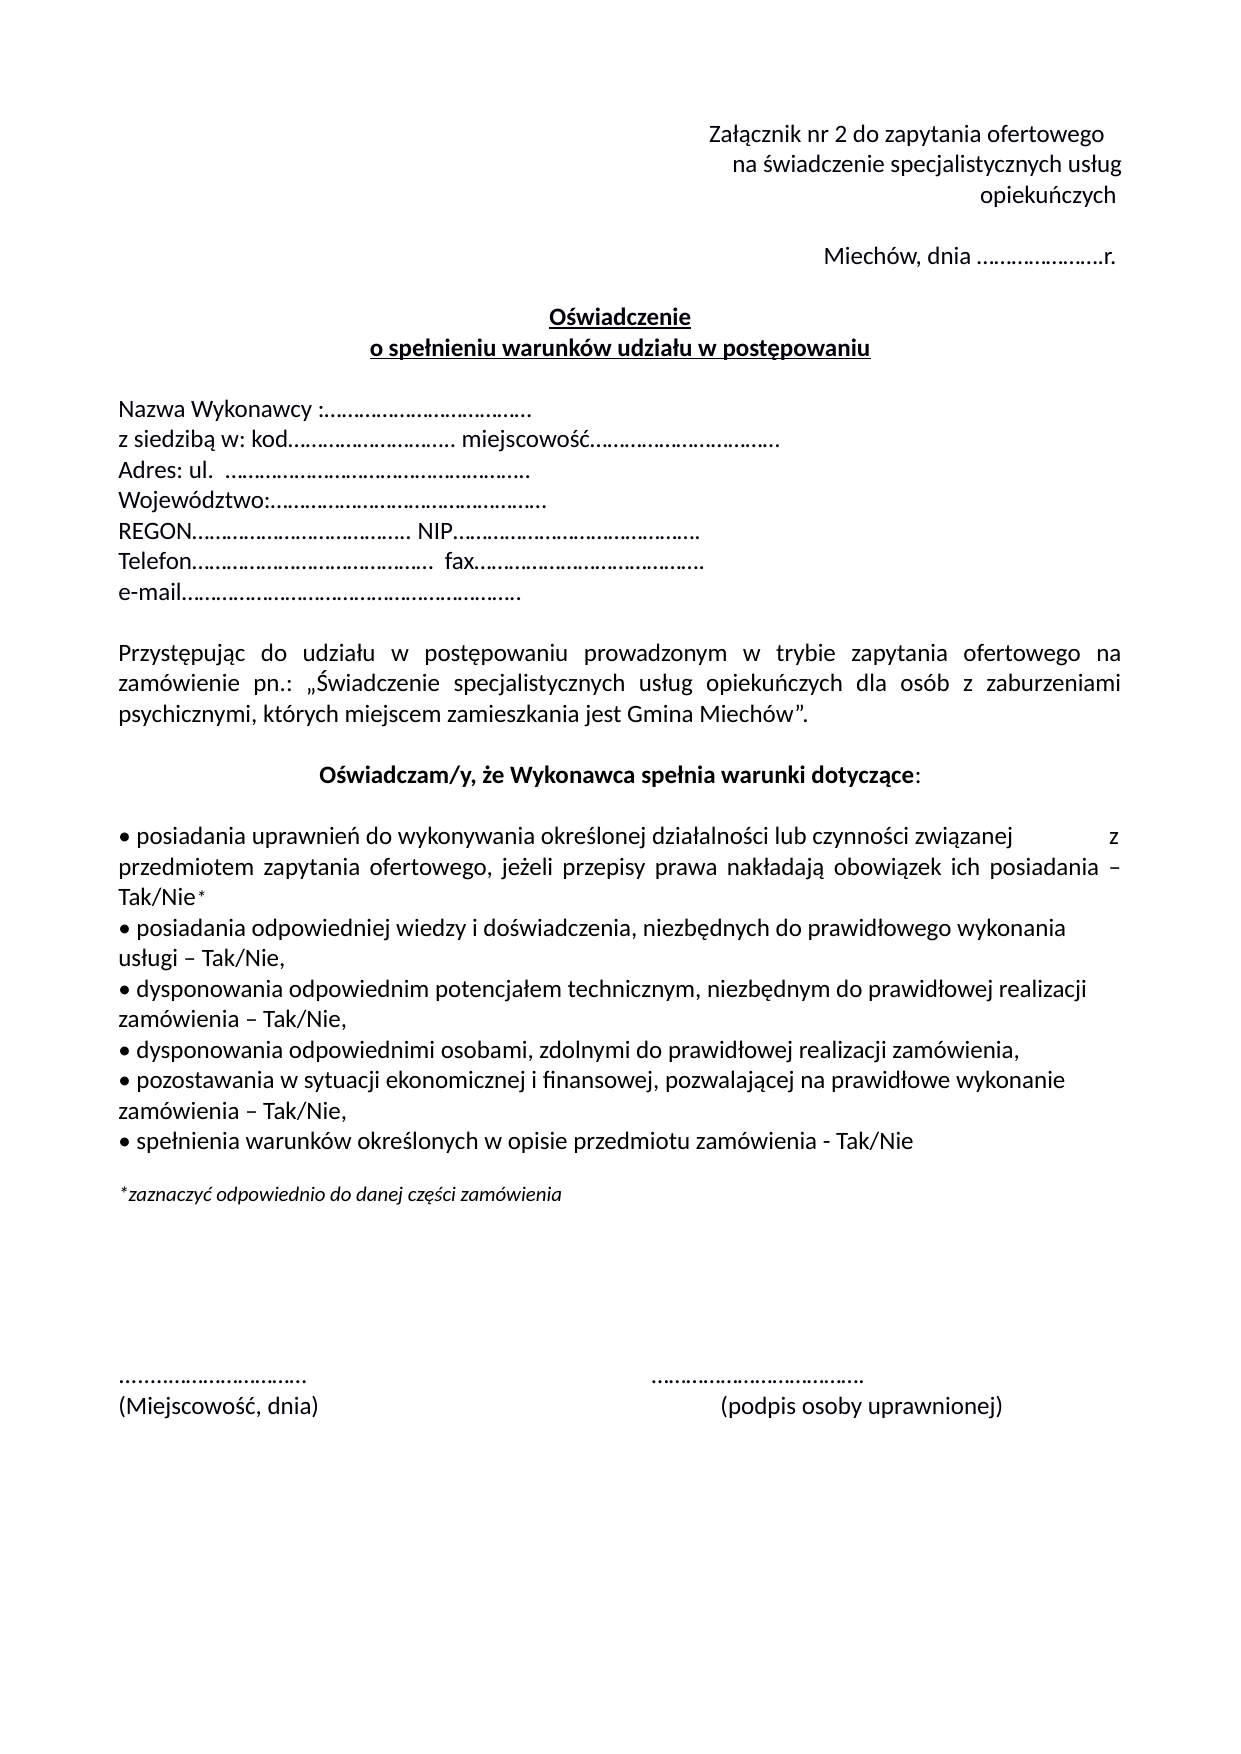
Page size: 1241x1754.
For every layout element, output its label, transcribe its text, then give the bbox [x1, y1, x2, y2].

text Adres: ul. …………………………………………….. [118, 454, 1122, 484]
text Województwo:………………………………………… [118, 484, 1122, 515]
text Nazwa Wykonawcy :……………………………… [118, 393, 1122, 423]
text • dysponowania odpowiednimi osobami, zdolnymi do prawidłowej realizacji zamówienia, [118, 1034, 1122, 1064]
text • posiadania odpowiedniej wiedzy i doświadczenia, niezbędnych do prawidłowego wykonania usługi – Tak/Nie, [118, 912, 1122, 973]
text REGON……………………………….. NIP……………………………………. [118, 515, 1122, 545]
text e-mail………………………………………………….. [118, 576, 1122, 606]
text z siedzibą w: kod……………………….. miejscowość…………………………… [118, 423, 1122, 454]
text o spełnieniu warunków udziału w postępowaniu [118, 332, 1122, 362]
text • posiadania uprawnień do wykonywania określonej działalności lub czynności związanej z przedmiotem zapytania ofertowego, jeżeli przepisy prawa nakładają obowiązek ich posiadania – Tak/Nie* [118, 820, 1122, 912]
text • spełnienia warunków określonych w opisie przedmiotu zamówienia - Tak/Nie [118, 1125, 1122, 1156]
text Przystępując do udziału w postępowaniu prowadzonym w trybie zapytania ofertowego na zamówienie pn.: „Świadczenie specjalistycznych usług opiekuńczych dla osób z zaburzeniami psychicznymi, których miejscem zamieszkania jest Gmina Miechów”. [118, 637, 1122, 728]
text Miechów, dnia ………………….r. [118, 240, 1122, 271]
text na świadczenie specjalistycznych usług opiekuńczych [634, 149, 1122, 210]
text ........…………………… ………………………………. [118, 1359, 1122, 1390]
text • pozostawania w sytuacji ekonomicznej i finansowej, pozwalającej na prawidłowe wykonanie zamówienia – Tak/Nie, [118, 1064, 1122, 1125]
text Telefon…………………………………… fax…………………………………. [118, 545, 1122, 576]
text • dysponowania odpowiednim potencjałem technicznym, niezbędnym do prawidłowej realizacji zamówienia – Tak/Nie, [118, 973, 1122, 1034]
text Oświadczam/y, że Wykonawca spełnia warunki dotyczące: [118, 759, 1122, 789]
text Załącznik nr 2 do zapytania ofertowego [709, 118, 1122, 149]
text *zaznaczyć odpowiednio do danej części zamówienia [118, 1181, 1122, 1207]
text Oświadczenie [118, 301, 1122, 332]
text (Miejscowość, dnia) (podpis osoby uprawnionej) [118, 1390, 1122, 1420]
